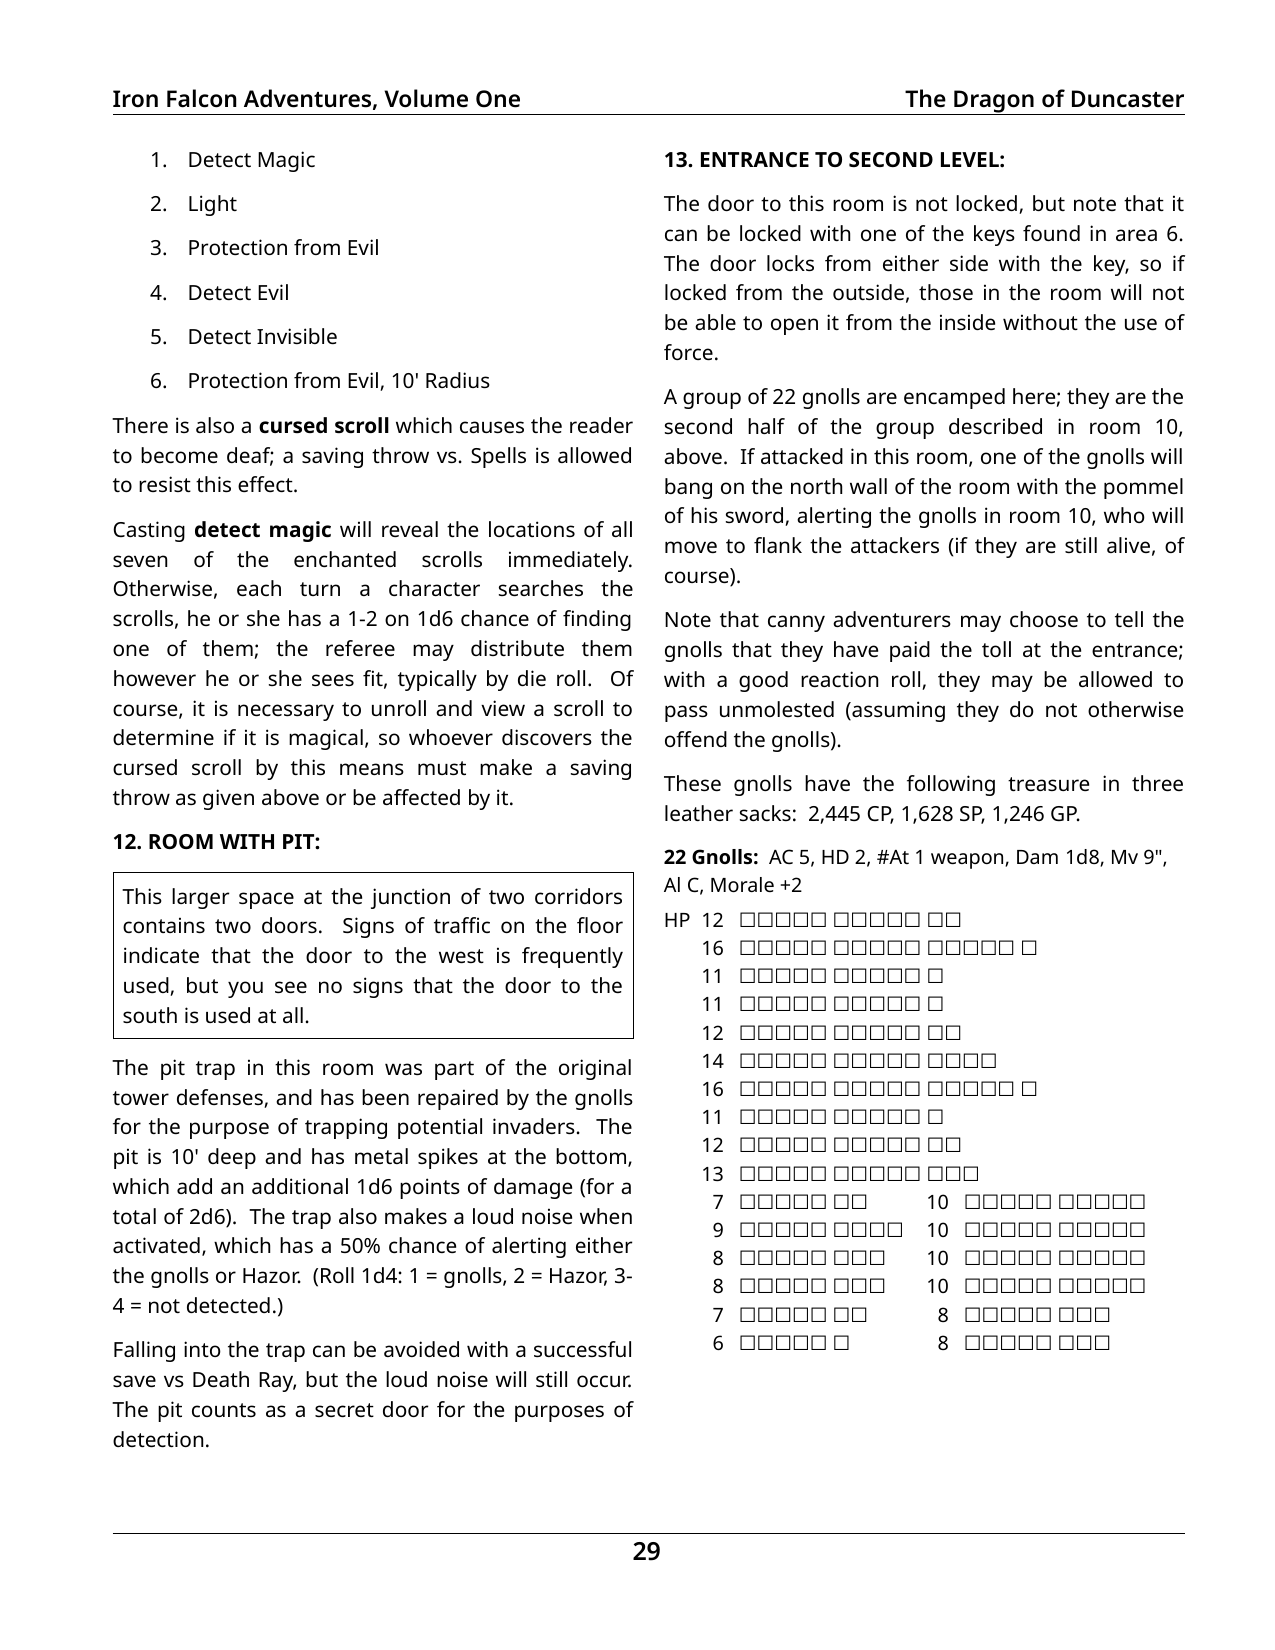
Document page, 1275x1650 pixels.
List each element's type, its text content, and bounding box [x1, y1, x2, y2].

text Falling into the trap can be avoided with a successful save vs Death Ray, but the loud noise will still occur. The pit counts as a secret door for the purposes of detection. [112, 1336, 634, 1453]
text 11 ☐☐☐☐☐ ☐☐☐☐☐ ☐ [664, 962, 1185, 989]
text 8 ☐☐☐☐☐ ☐☐☐ 10 ☐☐☐☐☐ ☐☐☐☐☐ [664, 1244, 1185, 1272]
text 7 ☐☐☐☐☐ ☐☐ 10 ☐☐☐☐☐ ☐☐☐☐☐ [664, 1188, 1185, 1215]
list Detect Evil [150, 278, 634, 306]
text 22 Gnolls: AC 5, HD 2, #At 1 weapon, Dam 1d8, Mv 9", Al C, Morale +2 [664, 843, 1185, 898]
list Protection from Evil [150, 233, 634, 262]
text 14 ☐☐☐☐☐ ☐☐☐☐☐ ☐☐☐☐ [664, 1047, 1185, 1074]
text 12 ☐☐☐☐☐ ☐☐☐☐☐ ☐☐ [664, 1019, 1185, 1046]
text The pit trap in this room was part of the original tower defenses, and has been repaired by the gnolls for the purpose of trapping potential invaders. The pit is 10' deep and has metal spikes at the bottom, which add an additional 1d6 points of damage (for a total of 2d6). The trap also makes a loud noise when activated, which has a 50% chance of alerting either the gnolls or Hazor. (Roll 1d4: 1 = gnolls, 2 = Hazor, 3-4 = not detected.) [112, 1053, 634, 1319]
list Detect Magic [150, 145, 634, 173]
text 13 ☐☐☐☐☐ ☐☐☐☐☐ ☐☐☐ [664, 1160, 1185, 1187]
text 16 ☐☐☐☐☐ ☐☐☐☐☐ ☐☐☐☐☐ ☐ [664, 1075, 1185, 1102]
text 11 ☐☐☐☐☐ ☐☐☐☐☐ ☐ [664, 1103, 1185, 1130]
text The door to this room is not locked, but note that it can be locked with one of the keys found in area 6. The door locks from either side with the key, so if locked from the outside, those in the room will not be able to open it from the inside without the use of force. [664, 189, 1185, 367]
list Protection from Evil, 10' Radius [150, 367, 634, 395]
text 6 ☐☐☐☐☐ ☐ 8 ☐☐☐☐☐ ☐☐☐ [664, 1329, 1185, 1356]
text Note that canny adventurers may choose to tell the gnolls that they have paid the toll at the entrance; with a good reaction roll, they may be allowed to pass unmolested (assuming they do not otherwise offend the gnolls). [664, 606, 1185, 753]
text 13. ENTRANCE TO SECOND LEVEL: [664, 145, 1185, 173]
text 11 ☐☐☐☐☐ ☐☐☐☐☐ ☐ [664, 991, 1185, 1017]
text 8 ☐☐☐☐☐ ☐☐☐ 10 ☐☐☐☐☐ ☐☐☐☐☐ [664, 1273, 1185, 1300]
text 16 ☐☐☐☐☐ ☐☐☐☐☐ ☐☐☐☐☐ ☐ [664, 934, 1185, 961]
text This larger space at the junction of two corridors contains two doors. Signs of traffic on the floor indicate that the door to the west is frequently used, but you see no signs that the door to the south is used at all. [114, 873, 633, 1038]
text 9 ☐☐☐☐☐ ☐☐☐☐ 10 ☐☐☐☐☐ ☐☐☐☐☐ [664, 1216, 1185, 1243]
list Light [150, 189, 634, 218]
text There is also a cursed scroll which causes the reader to become deaf; a saving throw vs. Spells is allowed to resist this effect. [112, 411, 634, 499]
text These gnolls have the following treasure in three leather sacks: 2,445 CP, 1,628 SP, 1,246 GP. [664, 769, 1185, 827]
text A group of 22 gnolls are encamped here; they are the second half of the group described in room 10, above. If attacked in this room, one of the gnolls will bang on the north wall of the room with the pommel of his sword, alerting the gnolls in room 10, who will move to flank the attackers (if they are still alive, of course). [664, 382, 1185, 590]
text 7 ☐☐☐☐☐ ☐☐ 8 ☐☐☐☐☐ ☐☐☐ [664, 1301, 1185, 1328]
text HP 12 ☐☐☐☐☐ ☐☐☐☐☐ ☐☐ [664, 906, 1185, 933]
list Detect Invisible [150, 322, 634, 351]
text Casting detect magic will reveal the locations of all seven of the enchanted scrolls immediately. Otherwise, each turn a character searches the scrolls, he or she has a 1-2 on 1d6 chance of finding one of them; the referee may distribute them however he or she sees fit, typically by die roll. Of course, it is necessary to unroll and view a scroll to determine if it is magical, so whoever discovers the cursed scroll by this means must make a saving throw as given above or be affected by it. [112, 515, 634, 812]
text 12. ROOM WITH PIT: [112, 827, 634, 856]
text 12 ☐☐☐☐☐ ☐☐☐☐☐ ☐☐ [664, 1132, 1185, 1159]
